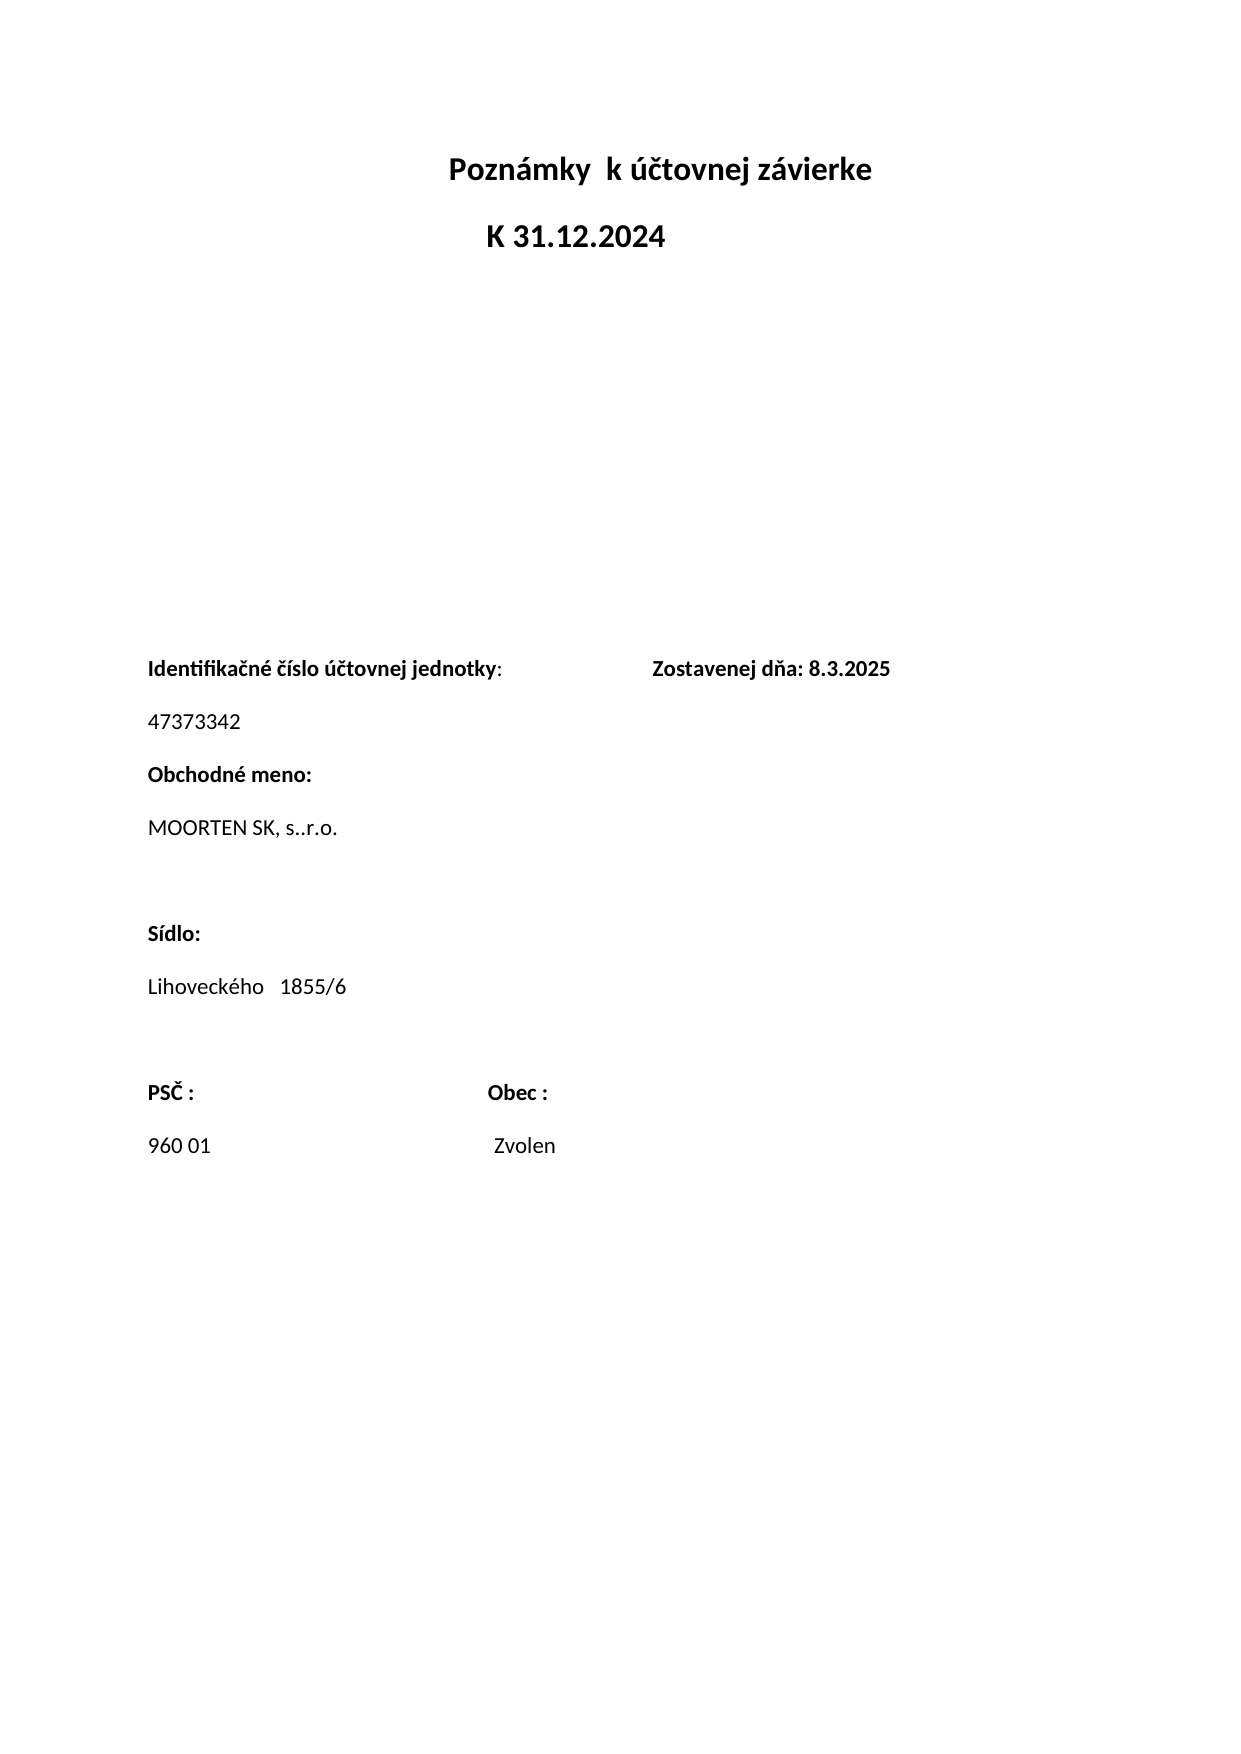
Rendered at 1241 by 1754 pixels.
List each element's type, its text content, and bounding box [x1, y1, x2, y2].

text Poznámky k účtovnej závierke [148, 148, 1093, 188]
text Identifikačné číslo účtovnej jednotky: Zostavenej dňa: 8.3.2025 [148, 654, 1093, 682]
text 960 01 Zvolen [148, 1131, 1093, 1159]
text K 31.12.2024 [148, 215, 1093, 256]
text Lihoveckého 1855/6 [148, 972, 1093, 1000]
text Sídlo: [148, 919, 1093, 947]
text Obchodné meno: [148, 760, 1093, 788]
text MOORTEN SK, s..r.o. [148, 813, 1093, 841]
text PSČ : Obec : [148, 1078, 1093, 1106]
text 47373342 [148, 707, 1093, 735]
